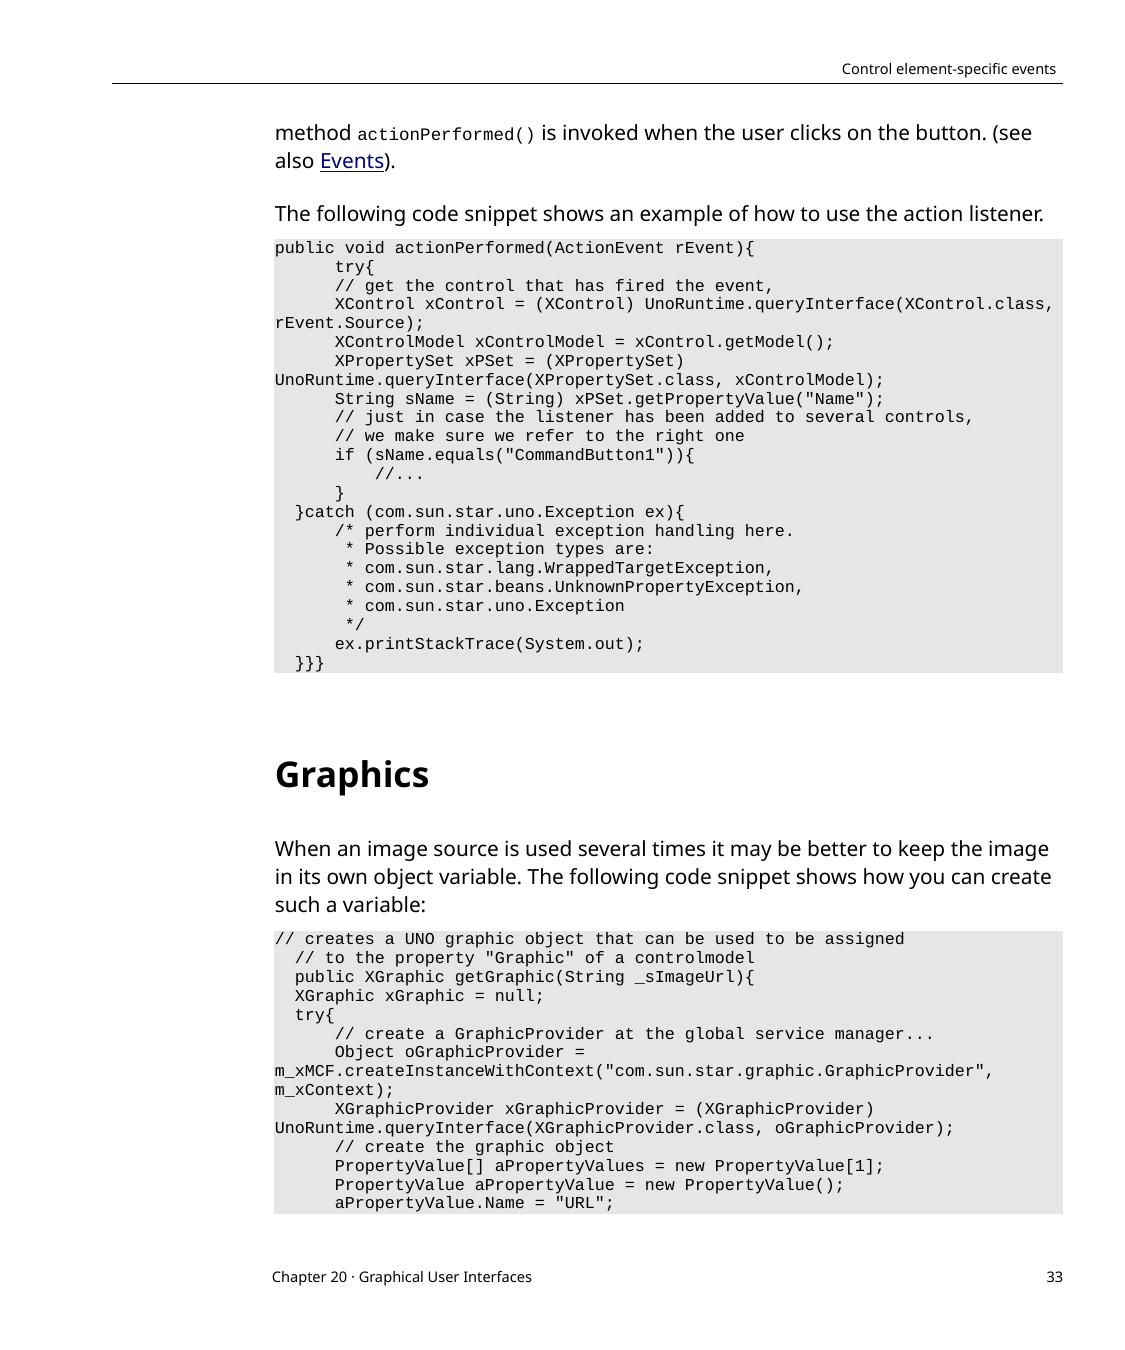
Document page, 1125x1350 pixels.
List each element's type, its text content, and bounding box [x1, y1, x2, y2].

text // creates a UNO graphic object that can be used to be assigned // to the property "Graphic" of a controlmodel public XGraphic getGraphic(String _sImageUrl){ XGraphic xGraphic = null; try{ // create a GraphicProvider at the global service manager... Object oGraphicProvider = m_xMCF.createInstanceWithContext("com.sun.star.graphic.GraphicProvider", m_xContext); XGraphicProvider xGraphicProvider = (XGraphicProvider) UnoRuntime.queryInterface(XGraphicProvider.class, oGraphicProvider); // create the graphic object PropertyValue[] aPropertyValues = new PropertyValue[1]; PropertyValue aPropertyValue = new PropertyValue(); aPropertyValue.Name = "URL"; [274, 931, 1063, 1214]
text public void actionPerformed(ActionEvent rEvent){ try{ // get the control that has fired the event, XControl xControl = (XControl) UnoRuntime.queryInterface(XControl.class, rEvent.Source); XControlModel xControlModel = xControl.getModel(); XPropertySet xPSet = (XPropertySet) UnoRuntime.queryInterface(XPropertySet.class, xControlModel); String sName = (String) xPSet.getPropertyValue("Name"); // just in case the listener has been added to several controls, // we make sure we refer to the right one if (sName.equals("CommandButton1")){ //... } }catch (com.sun.star.uno.Exception ex){ /* perform individual exception handling here. * Possible exception types are: * com.sun.star.lang.WrappedTargetException, * com.sun.star.beans.UnknownPropertyException, * com.sun.star.uno.Exception */ ex.printStackTrace(System.out); }}} [274, 239, 1063, 673]
text The following code snippet shows an example of how to use the action listener. [274, 199, 1063, 227]
subtitle Graphics [274, 750, 1063, 798]
text When an image source is used several times it may be better to keep the image in its own object variable. The following code snippet shows how you can create such a variable: [274, 834, 1063, 919]
text method actionPerformed() is invoked when the user clicks on the button. (see also Events). [274, 118, 1063, 175]
